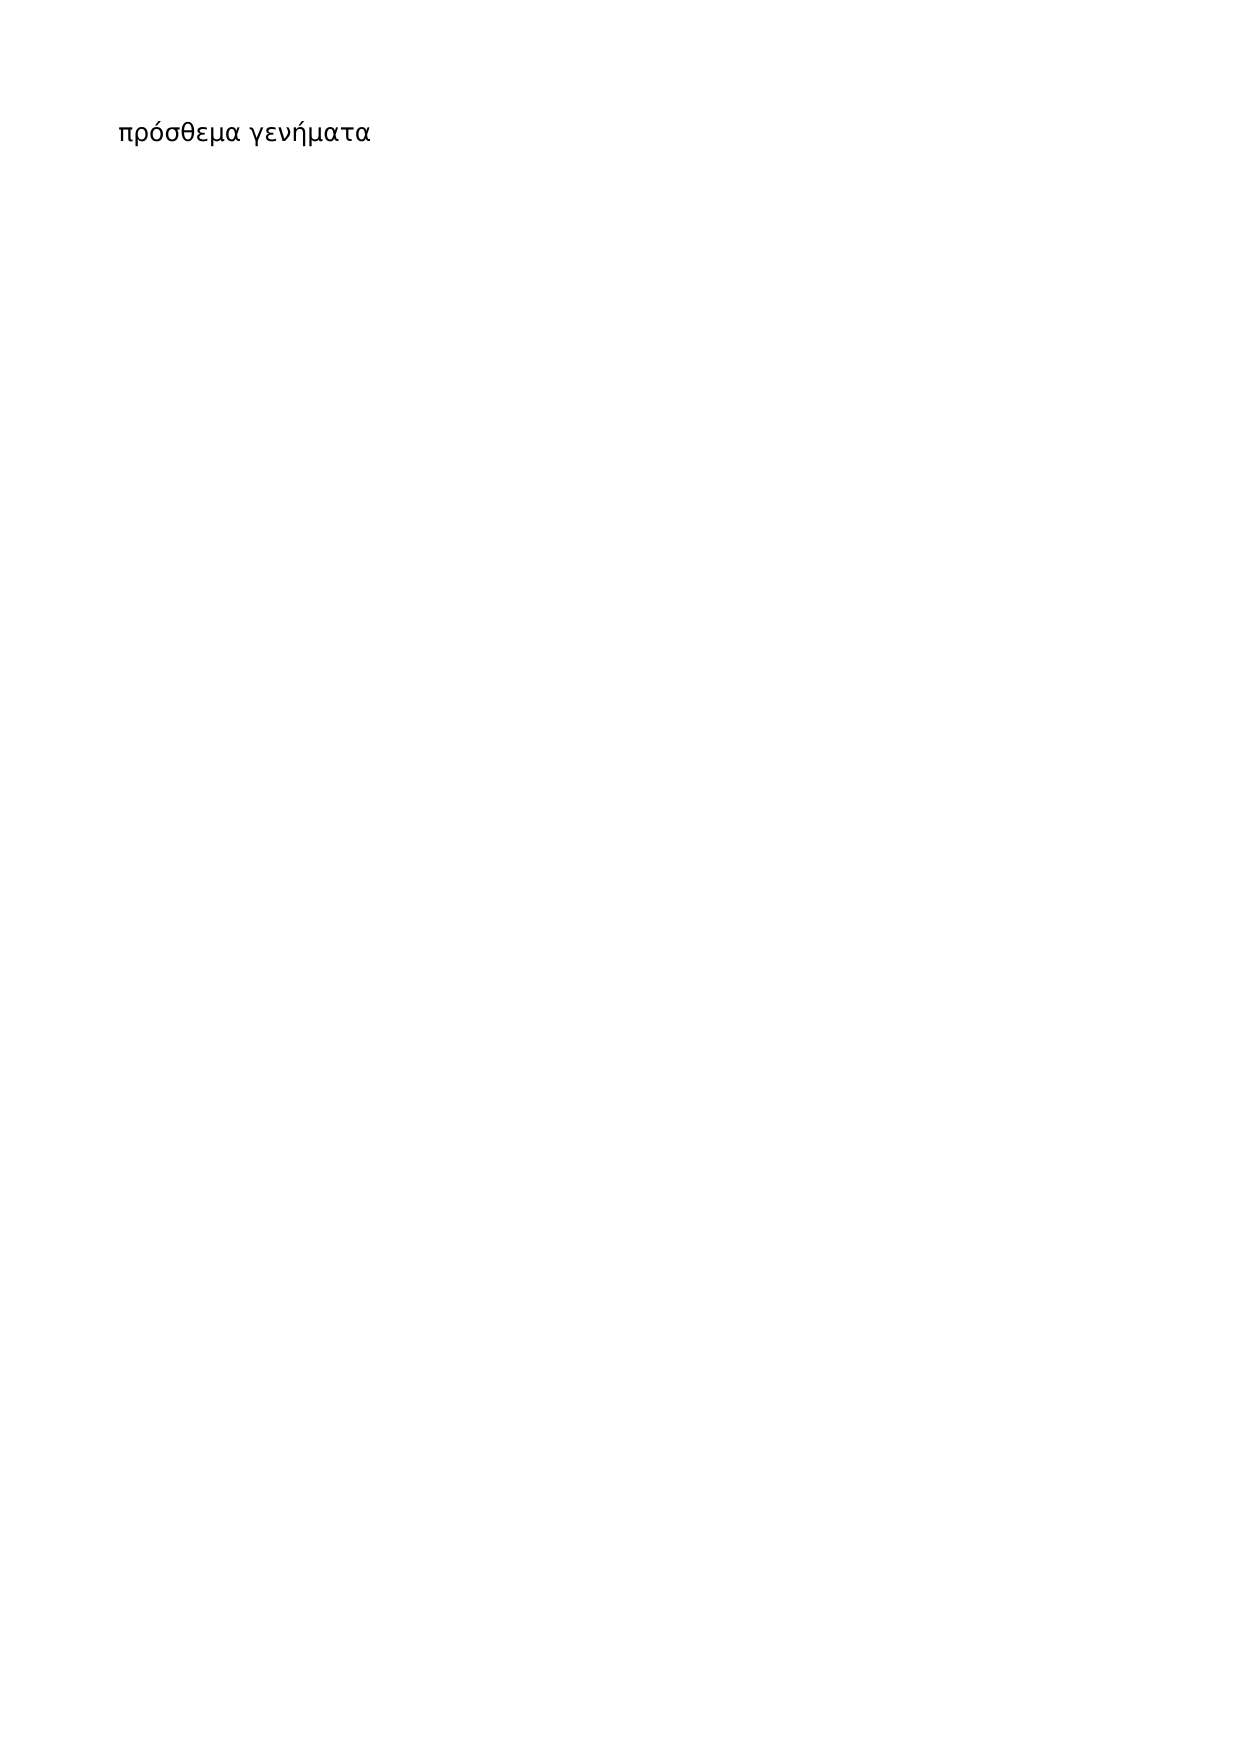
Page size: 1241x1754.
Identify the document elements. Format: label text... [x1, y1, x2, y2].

text πρόσθεμα γενήματα [118, 118, 1122, 147]
